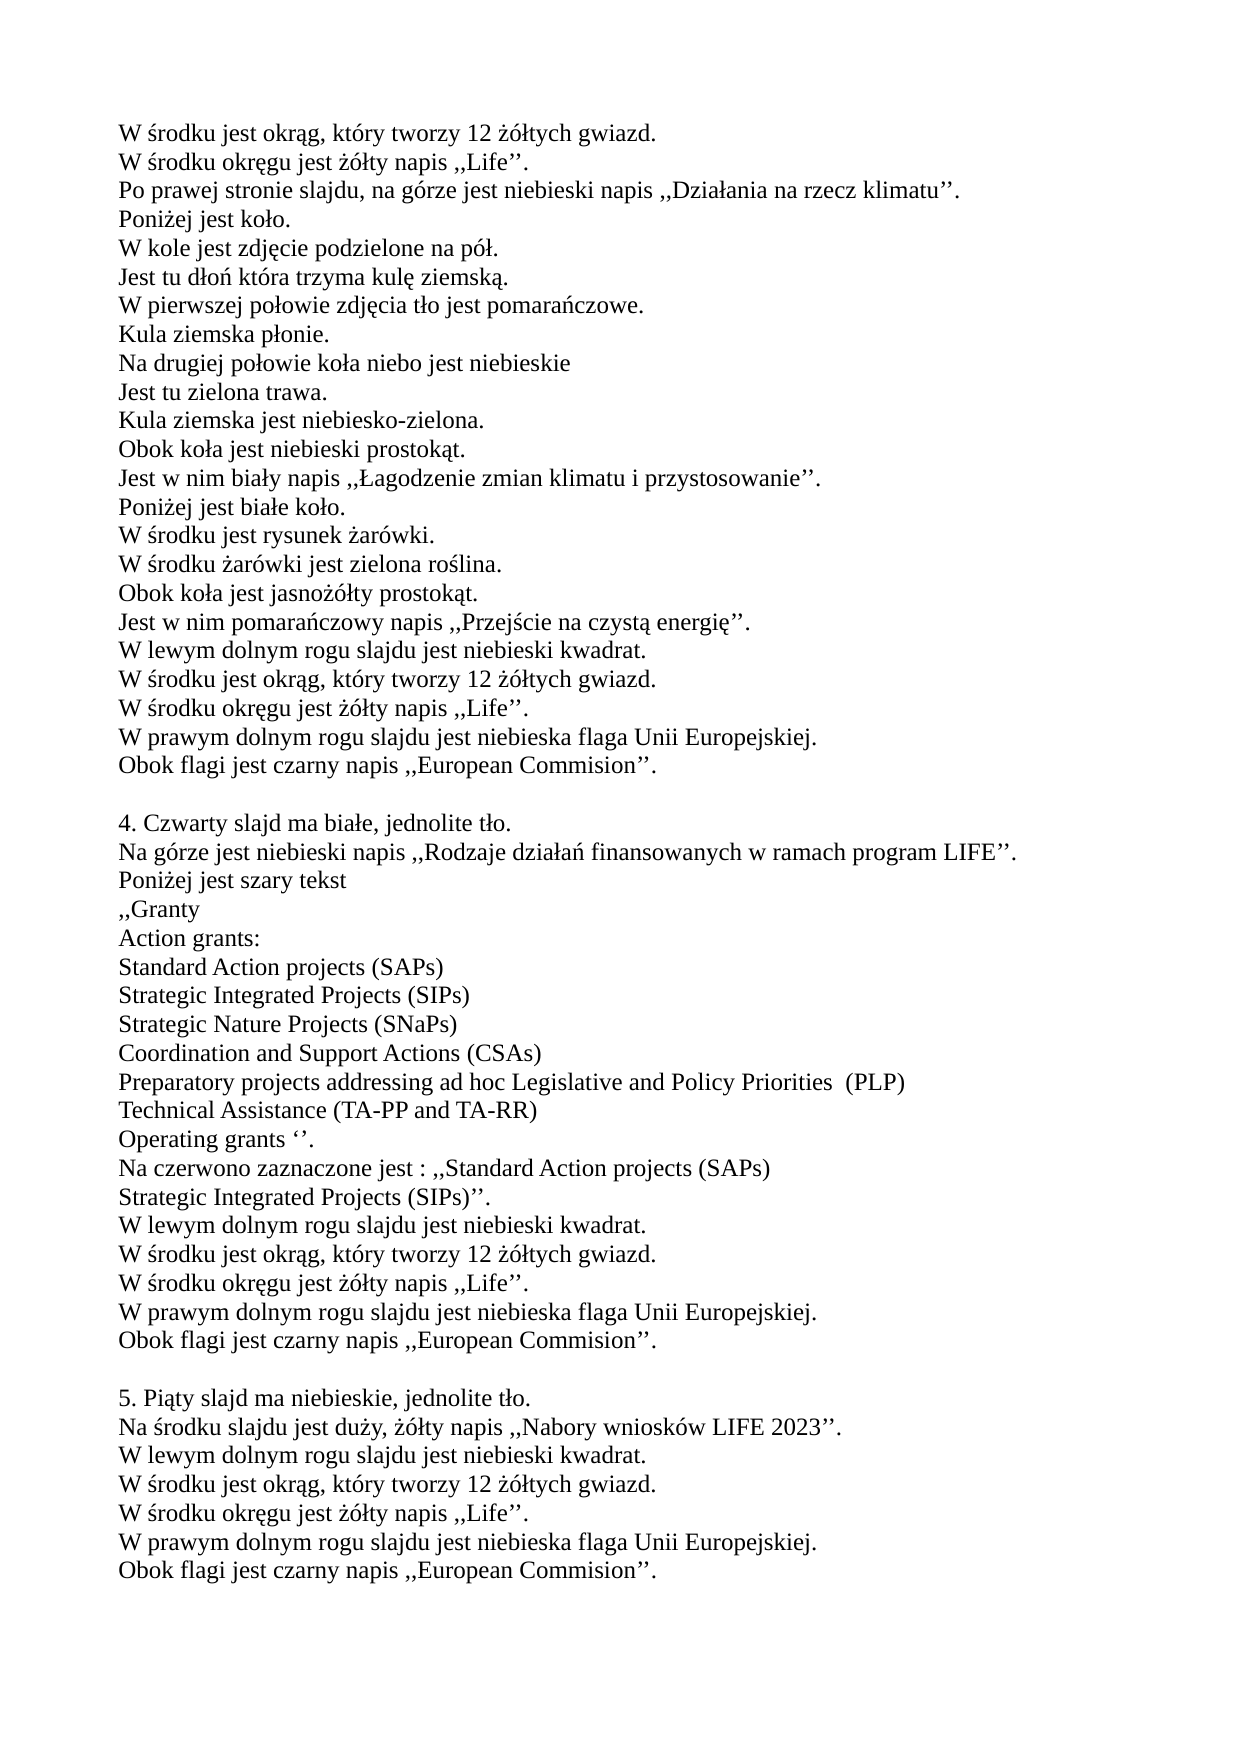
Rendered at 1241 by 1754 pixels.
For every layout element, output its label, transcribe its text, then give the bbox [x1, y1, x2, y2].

text Strategic Integrated Projects (SIPs) [118, 981, 1122, 1009]
text Obok flagi jest czarny napis ,,European Commision’’. [118, 751, 1122, 779]
text Technical Assistance (TA-PP and TA-RR) [118, 1096, 1122, 1124]
text Poniżej jest koło. [118, 204, 1122, 233]
text W kole jest zdjęcie podzielone na pół. [118, 233, 1122, 262]
text Standard Action projects (SAPs) [118, 952, 1122, 981]
text W środku jest rysunek żarówki. [118, 521, 1122, 549]
text W środku jest okrąg, który tworzy 12 żółtych gwiazd. [118, 1239, 1122, 1268]
text Na czerwono zaznaczone jest : ,,Standard Action projects (SAPs) [118, 1153, 1122, 1182]
text 4. Czwarty slajd ma białe, jednolite tło. [118, 808, 1122, 837]
text Na drugiej połowie koła niebo jest niebieskie [118, 348, 1122, 377]
text W środku okręgu jest żółty napis ,,Life’’. [118, 1498, 1122, 1527]
text W środku okręgu jest żółty napis ,,Life’’. [118, 147, 1122, 176]
text Jest tu dłoń która trzyma kulę ziemską. [118, 262, 1122, 291]
text W pierwszej połowie zdjęcia tło jest pomarańczowe. [118, 291, 1122, 319]
text Strategic Integrated Projects (SIPs)’’. [118, 1182, 1122, 1211]
text W lewym dolnym rogu slajdu jest niebieski kwadrat. [118, 636, 1122, 664]
text Obok koła jest niebieski prostokąt. [118, 434, 1122, 463]
text Preparatory projects addressing ad hoc Legislative and Policy Priorities (PLP) [118, 1067, 1122, 1096]
text Action grants: [118, 923, 1122, 952]
text W środku jest okrąg, który tworzy 12 żółtych gwiazd. [118, 1469, 1122, 1498]
text Kula ziemska jest niebiesko-zielona. [118, 406, 1122, 434]
text Coordination and Support Actions (CSAs) [118, 1038, 1122, 1067]
text Jest tu zielona trawa. [118, 377, 1122, 406]
text Na środku slajdu jest duży, żółty napis ,,Nabory wniosków LIFE 2023’’. [118, 1412, 1122, 1441]
text 5. Piąty slajd ma niebieskie, jednolite tło. [118, 1383, 1122, 1412]
text Obok koła jest jasnożółty prostokąt. [118, 578, 1122, 607]
text Jest w nim biały napis ,,Łagodzenie zmian klimatu i przystosowanie’’. [118, 463, 1122, 492]
text Poniżej jest białe koło. [118, 492, 1122, 521]
text W środku okręgu jest żółty napis ,,Life’’. [118, 693, 1122, 722]
text W środku żarówki jest zielona roślina. [118, 549, 1122, 578]
text W środku okręgu jest żółty napis ,,Life’’. [118, 1268, 1122, 1297]
text Jest w nim pomarańczowy napis ,,Przejście na czystą energię’’. [118, 607, 1122, 636]
text Po prawej stronie slajdu, na górze jest niebieski napis ,,Działania na rzecz klimatu’’. [118, 176, 1122, 204]
text Poniżej jest szary tekst [118, 866, 1122, 894]
text Na górze jest niebieski napis ,,Rodzaje działań finansowanych w ramach program LIFE’’. [118, 837, 1122, 866]
text W prawym dolnym rogu slajdu jest niebieska flaga Unii Europejskiej. [118, 722, 1122, 751]
text W prawym dolnym rogu slajdu jest niebieska flaga Unii Europejskiej. [118, 1297, 1122, 1326]
text W lewym dolnym rogu slajdu jest niebieski kwadrat. [118, 1441, 1122, 1469]
text Obok flagi jest czarny napis ,,European Commision’’. [118, 1326, 1122, 1354]
text Operating grants ‘’. [118, 1124, 1122, 1153]
text Kula ziemska płonie. [118, 319, 1122, 348]
text W lewym dolnym rogu slajdu jest niebieski kwadrat. [118, 1211, 1122, 1239]
text Obok flagi jest czarny napis ,,European Commision’’. [118, 1556, 1122, 1584]
text W środku jest okrąg, który tworzy 12 żółtych gwiazd. [118, 664, 1122, 693]
text ,,Granty [118, 894, 1122, 923]
text Strategic Nature Projects (SNaPs) [118, 1009, 1122, 1038]
text W prawym dolnym rogu slajdu jest niebieska flaga Unii Europejskiej. [118, 1527, 1122, 1556]
text W środku jest okrąg, który tworzy 12 żółtych gwiazd. [118, 118, 1122, 147]
